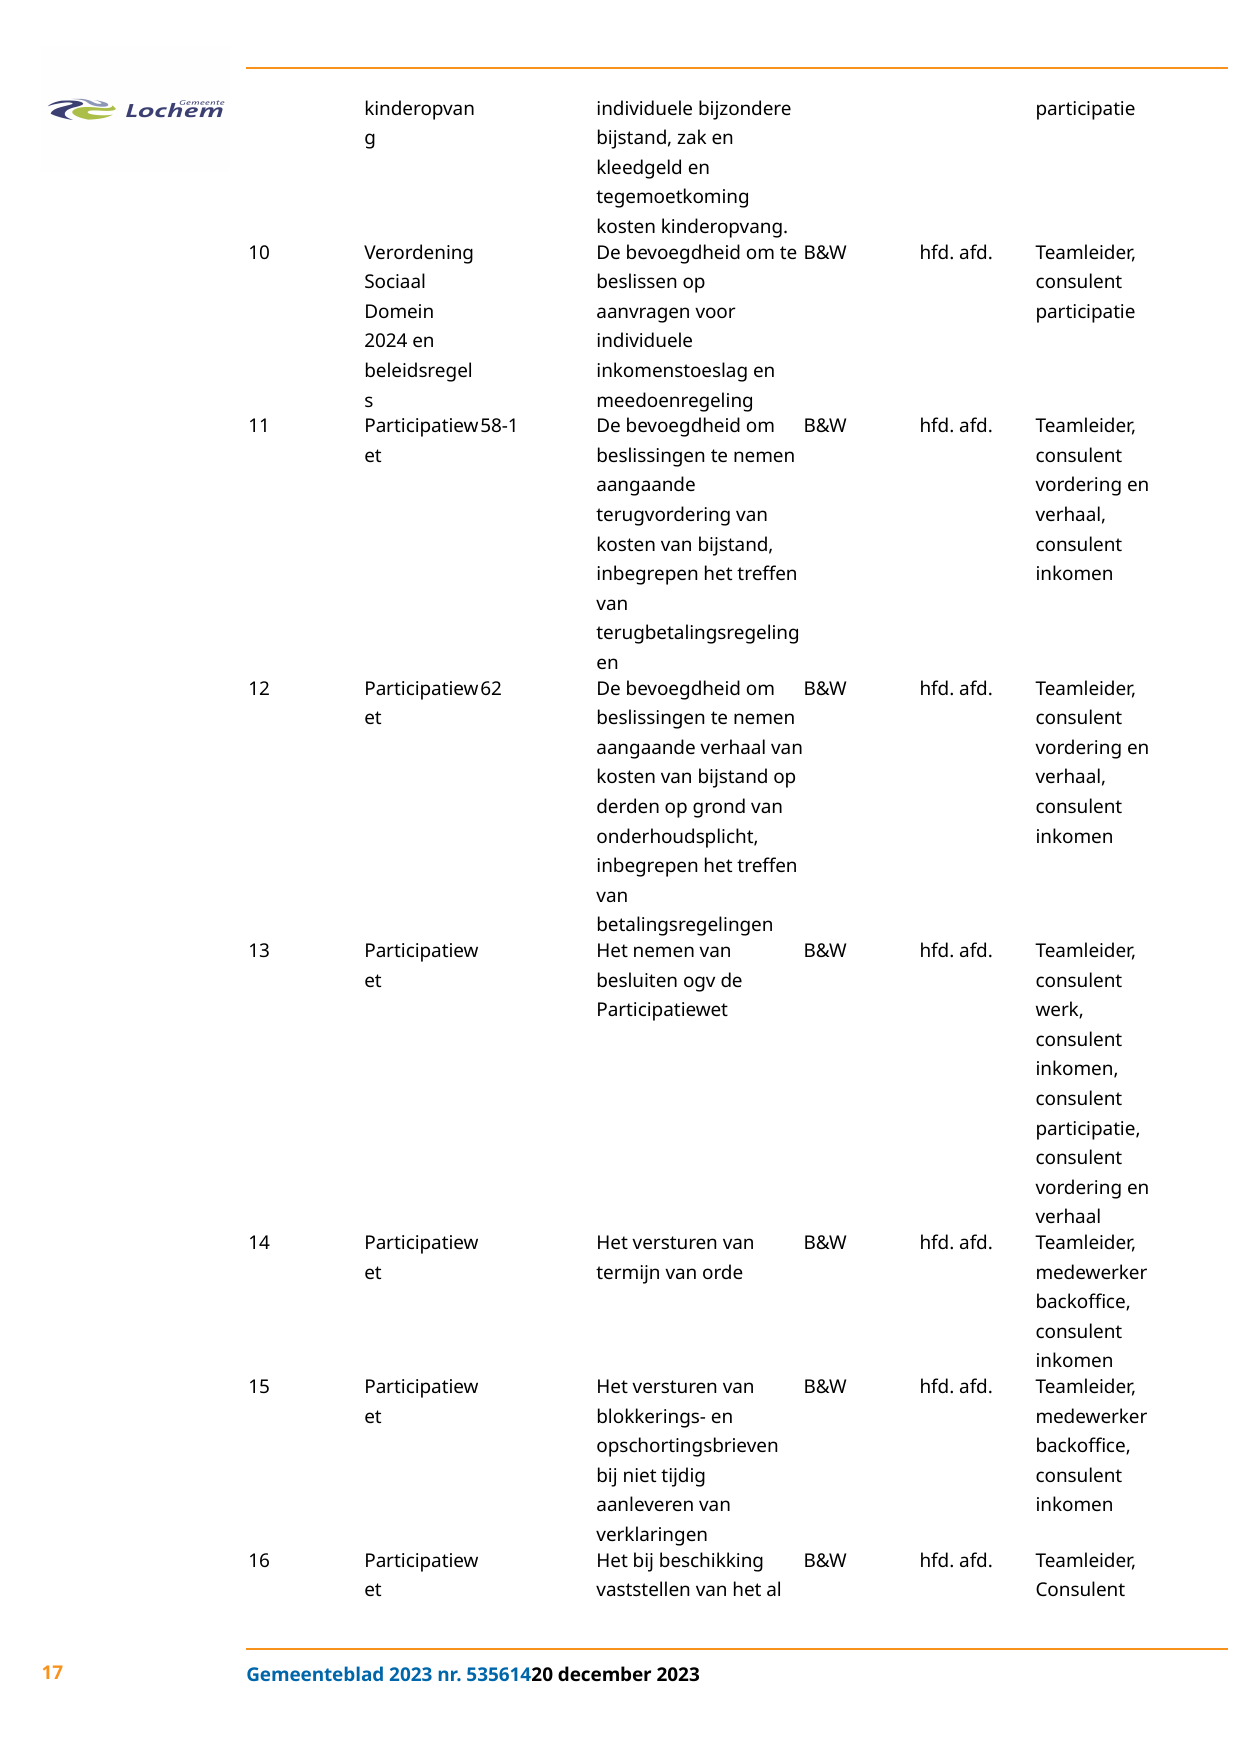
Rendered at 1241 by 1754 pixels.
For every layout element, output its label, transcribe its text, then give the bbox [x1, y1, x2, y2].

table_cell B&W [803, 1547, 919, 1602]
table_cell Teamleider, consulent werk, consulent inkomen, consulent participatie, consulent vordering en verhaal [1035, 937, 1152, 1229]
table_cell Participatiewet [364, 1547, 480, 1602]
table_cell B&W [803, 239, 919, 412]
table_cell Het versturen van blokkerings- en opschortingsbrieven bij niet tijdig aanleveren van verklaringen [596, 1373, 803, 1547]
table_cell Teamleider, consulent participatie [1035, 239, 1152, 412]
table_cell De bevoegdheid om beslissingen te nemen aangaande terugvordering van kosten van bijstand, inbegrepen het treffen van terugbetalingsregelingen [596, 413, 803, 675]
table_cell Participatiewet [364, 1373, 480, 1547]
table_cell 14 [248, 1229, 364, 1373]
table_cell hfd. afd. [919, 1547, 1035, 1602]
table_cell Het nemen van besluiten ogv de Participatiewet [596, 937, 803, 1229]
table_cell Teamleider, medewerker backoffice, consulent inkomen [1035, 1229, 1152, 1373]
table_cell Participatiewet [364, 675, 480, 937]
table_cell 16 [248, 1547, 364, 1602]
table_cell 12 [248, 675, 364, 937]
table_cell B&W [803, 1229, 919, 1373]
table_cell [480, 1547, 596, 1602]
table_cell Het versturen van termijn van orde [596, 1229, 803, 1373]
table_cell hfd. afd. [919, 675, 1035, 937]
table_cell individuele bijzondere bijstand, zak en kleedgeld en tegemoetkoming kosten kinderopvang. [596, 95, 803, 239]
table_cell De bevoegdheid om te beslissen op aanvragen voor individuele inkomenstoeslag en meedoenregeling [596, 239, 803, 412]
table_cell [480, 239, 596, 412]
table_cell 62 [480, 675, 596, 937]
table_cell Het bij beschikking vaststellen van het al [596, 1547, 803, 1602]
table_cell hfd. afd. [919, 937, 1035, 1229]
table_cell participatie [1035, 95, 1152, 239]
table_cell 11 [248, 413, 364, 675]
table_cell hfd. afd. [919, 1373, 1035, 1547]
picture [41, 47, 231, 172]
table_cell Participatiewet [364, 1229, 480, 1373]
table_cell [480, 95, 596, 239]
table_cell Teamleider, Consulent [1035, 1547, 1152, 1602]
table_cell Participatiewet [364, 413, 480, 675]
table_cell hfd. afd. [919, 1229, 1035, 1373]
table_cell 13 [248, 937, 364, 1229]
table_cell Verordening Sociaal Domein 2024 en beleidsregels [364, 239, 480, 412]
table_cell Teamleider, consulent vordering en verhaal, consulent inkomen [1035, 675, 1152, 937]
table_cell B&W [803, 1373, 919, 1547]
table_cell hfd. afd. [919, 413, 1035, 675]
table_cell hfd. afd. [919, 239, 1035, 412]
table_cell De bevoegdheid om beslissingen te nemen aangaande verhaal van kosten van bijstand op derden op grond van onderhoudsplicht, inbegrepen het treffen van betalingsregelingen [596, 675, 803, 937]
table_cell B&W [803, 675, 919, 937]
table_cell [480, 1229, 596, 1373]
table_cell [248, 95, 364, 239]
table_cell [803, 95, 919, 239]
table_cell [919, 95, 1035, 239]
table_cell Teamleider, medewerker backoffice, consulent inkomen [1035, 1373, 1152, 1547]
table_cell B&W [803, 413, 919, 675]
table_cell kinderopvang [364, 95, 480, 239]
table_cell [480, 1373, 596, 1547]
table_cell 15 [248, 1373, 364, 1547]
table_cell 58-1 [480, 413, 596, 675]
table_cell B&W [803, 937, 919, 1229]
table_cell Participatiewet [364, 937, 480, 1229]
table_cell 10 [248, 239, 364, 412]
table_cell [480, 937, 596, 1229]
table_cell Teamleider, consulent vordering en verhaal, consulent inkomen [1035, 413, 1152, 675]
